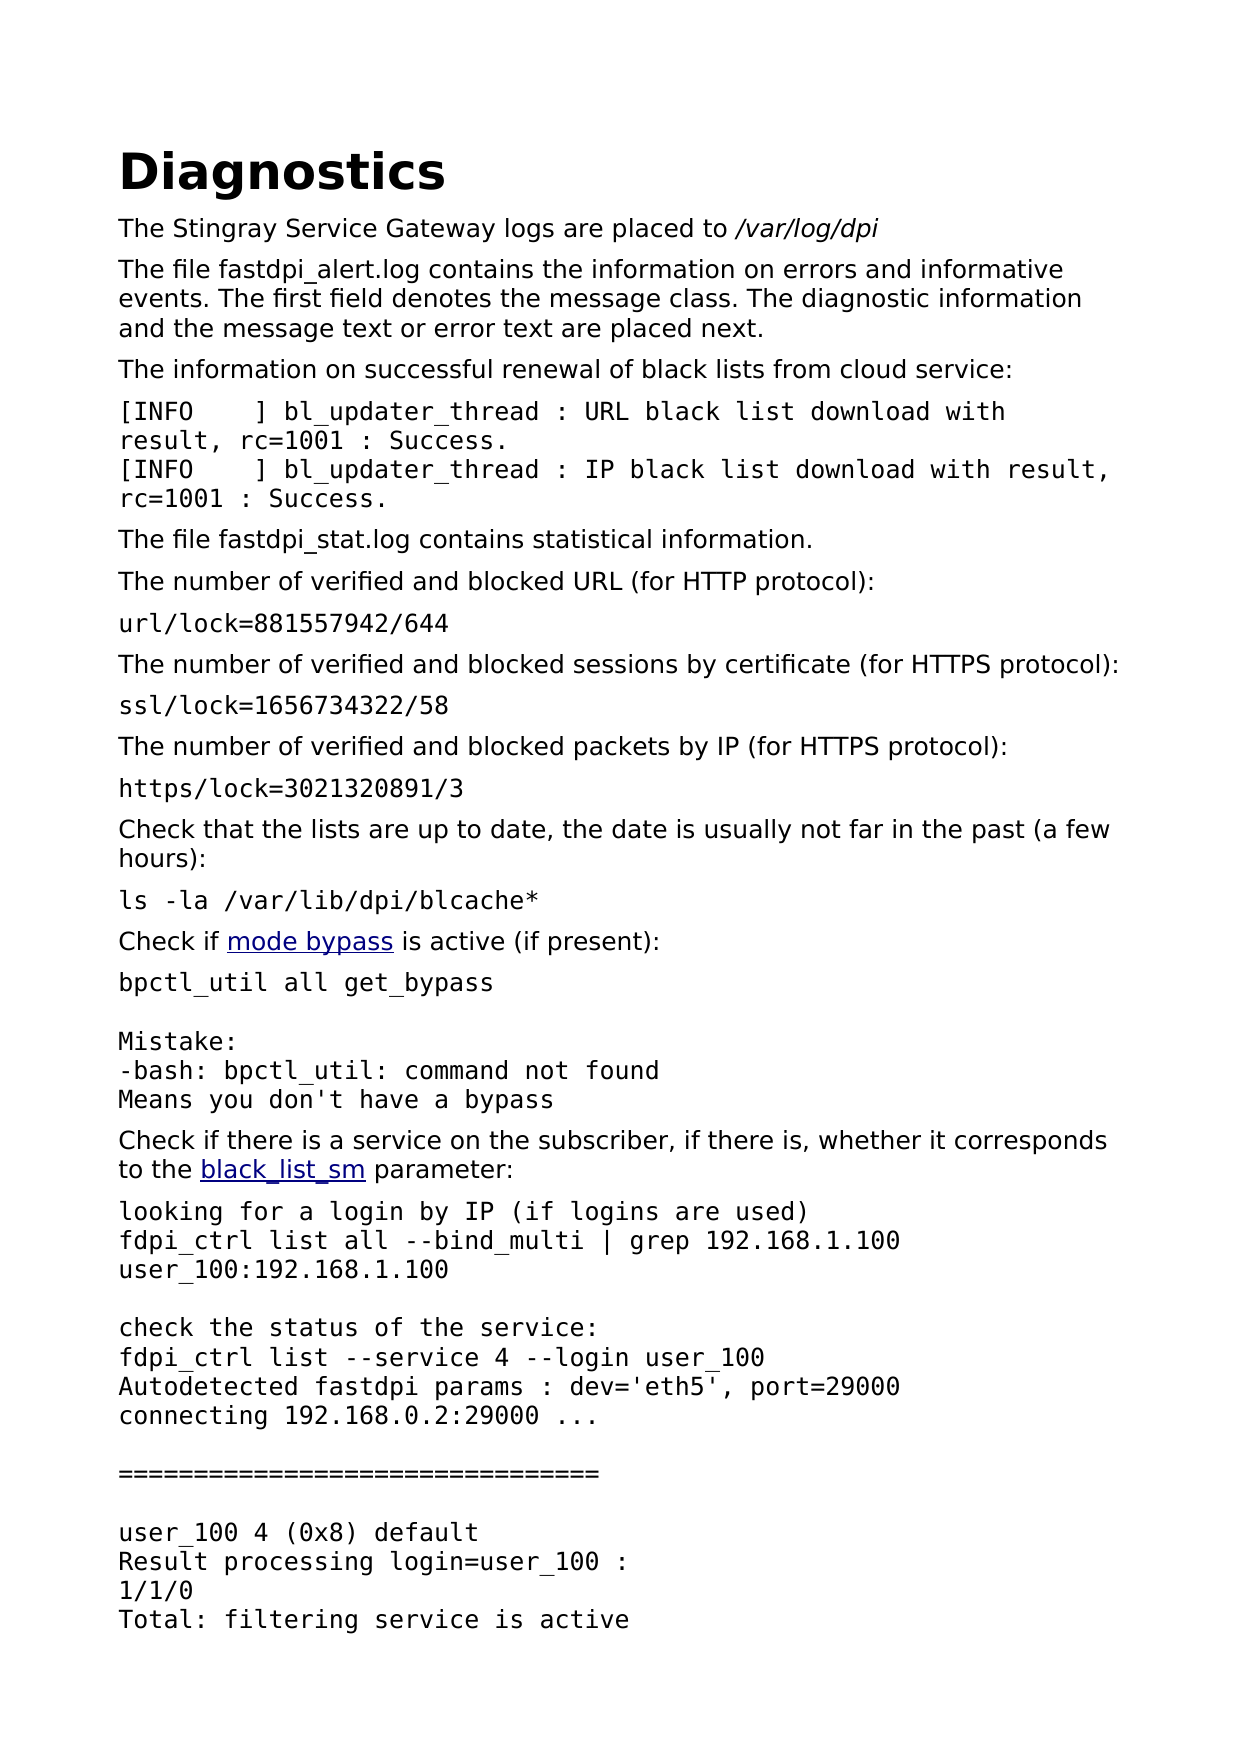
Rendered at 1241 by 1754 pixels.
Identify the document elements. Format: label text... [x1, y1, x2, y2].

text The file fastdpi_alert.log contains the information on errors and informative events. The first field denotes the message class. The diagnostic information and the message text or error text are placed next. [118, 256, 1122, 343]
text looking for a login by IP (if logins are used) fdpi_ctrl list all --bind_multi | grep 192.168.1.100 user_100:192.168.1.100 check the status of the service: fdpi_ctrl list --service 4 --login user_100 Autodetected fastdpi params : dev='eth5', port=29000 connecting 192.168.0.2:29000 ... ================================ user_100 4 (0x8) default Result processing login=user_100 : 1/1/0 Total: filtering service is active [118, 1197, 1122, 1634]
text The information on successful renewal of black lists from cloud service: [118, 356, 1122, 385]
text https/lock=3021320891/3 [118, 774, 1122, 803]
text Check that the lists are up to date, the date is usually not far in the past (a few hours): [118, 815, 1122, 873]
text Check if mode bypass is active (if present): [118, 927, 1122, 956]
text Check if there is a service on the subscriber, if there is, whether it corresponds to the black_list_sm parameter: [118, 1126, 1122, 1184]
text ls -la /var/lib/dpi/blcache* [118, 886, 1122, 915]
subtitle Diagnostics [118, 143, 1122, 201]
text bpctl_util all get_bypass Mistake: -bash: bpctl_util: command not found Means you don't have a bypass [118, 968, 1122, 1114]
text The number of verified and blocked packets by IP (for HTTPS protocol): [118, 732, 1122, 762]
text url/lock=881557942/644 [118, 609, 1122, 638]
text The Stingray Service Gateway logs are placed to /var/log/dpi [118, 214, 1122, 243]
text The number of verified and blocked sessions by certificate (for HTTPS protocol): [118, 650, 1122, 679]
text ssl/lock=1656734322/58 [118, 692, 1122, 721]
text [INFO ] bl_updater_thread : URL black list download with result, rc=1001 : Success. [INFO ] bl_updater_thread : IP black list download with result, rc=1001 : Success. [118, 397, 1122, 514]
text The number of verified and blocked URL (for HTTP protocol): [118, 567, 1122, 596]
text The file fastdpi_stat.log contains statistical information. [118, 526, 1122, 555]
